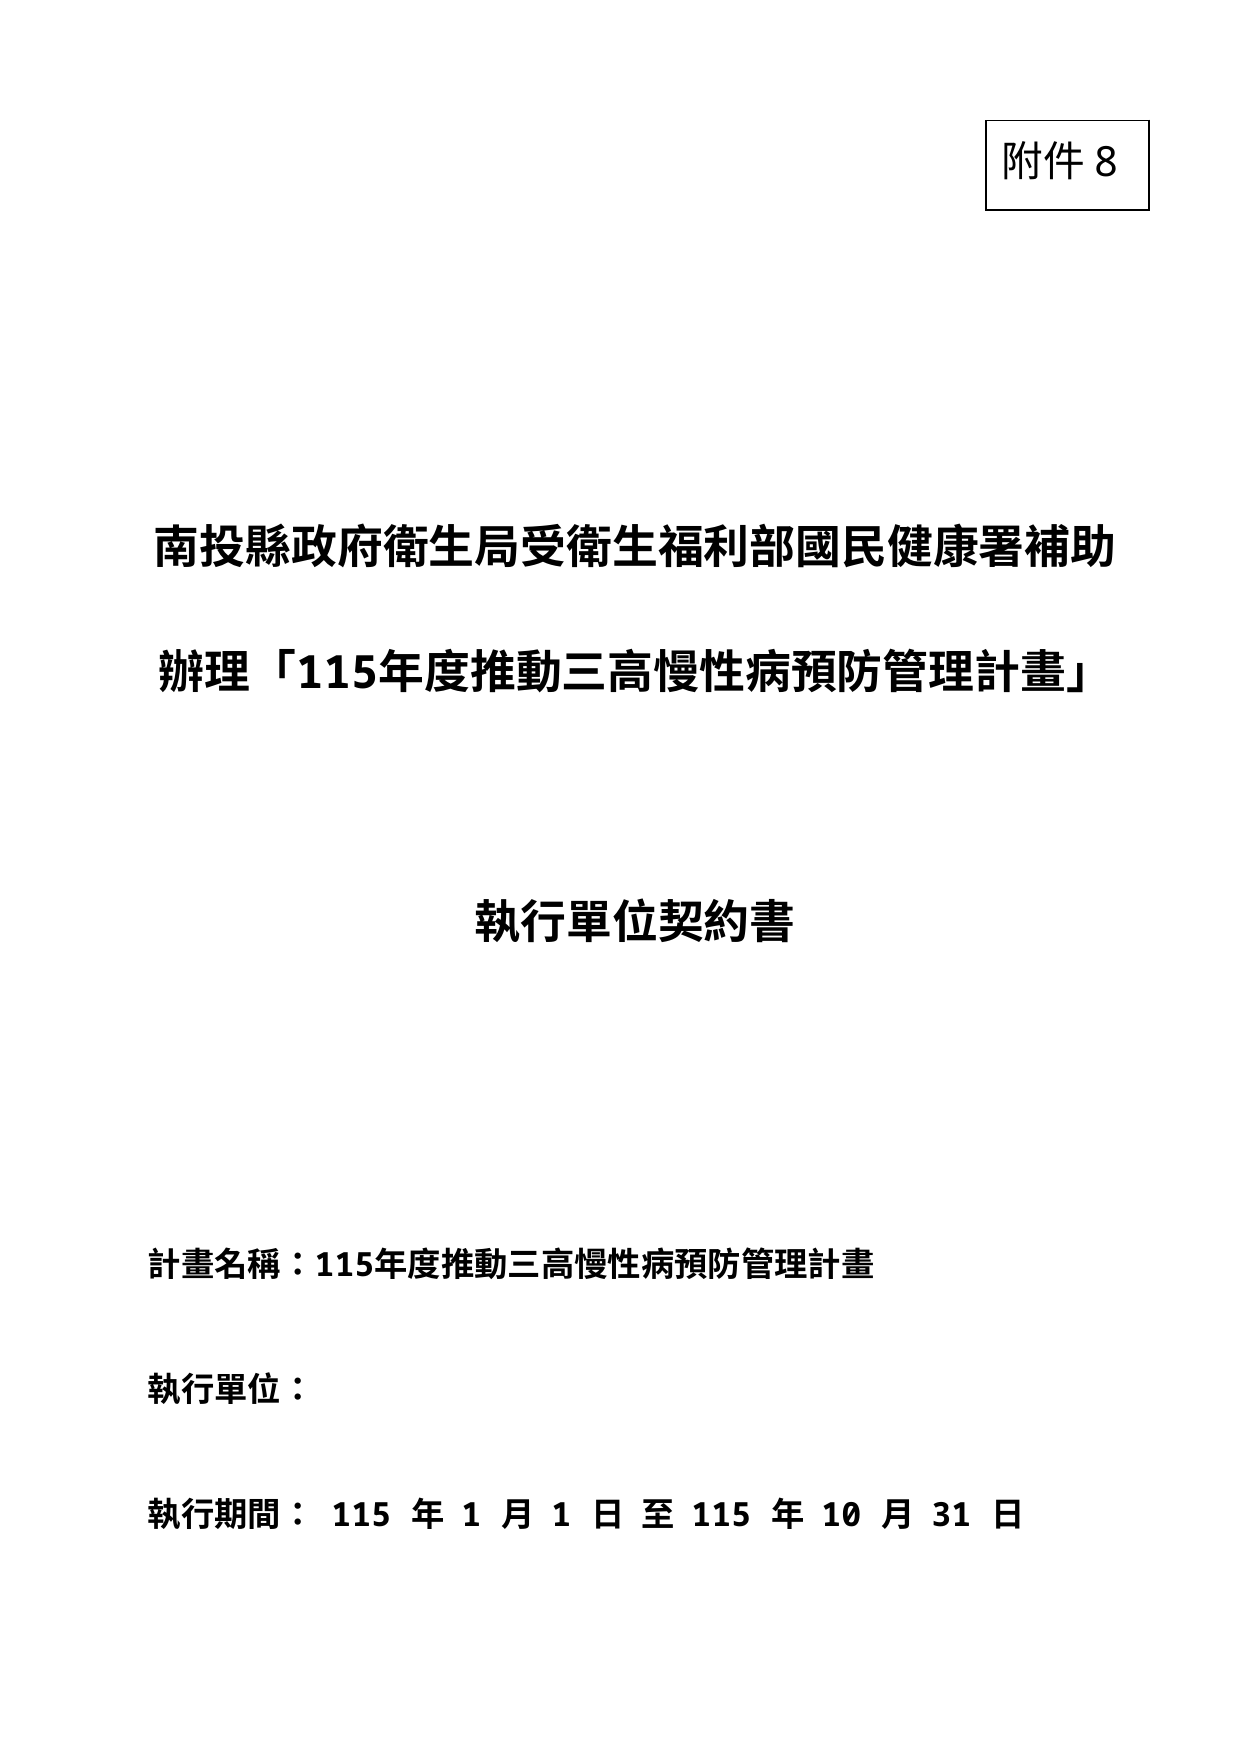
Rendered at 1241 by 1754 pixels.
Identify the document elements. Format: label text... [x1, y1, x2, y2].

text 附件8 [1002, 128, 1133, 189]
text 執行期間： 115 年 1 月 1 日 至 115 年 10 月 31 日 [148, 1471, 1122, 1533]
text 計畫名稱：115年度推動三高慢性病預防管理計畫 [148, 1221, 1122, 1283]
text 南投縣政府衛生局受衛生福利部國民健康署補助 [148, 471, 1122, 596]
text 辦理「115年度推動三高慢性病預防管理計畫」 [148, 596, 1122, 721]
text 執行單位契約書 [148, 846, 1122, 971]
text 執行單位： [148, 1346, 1122, 1408]
